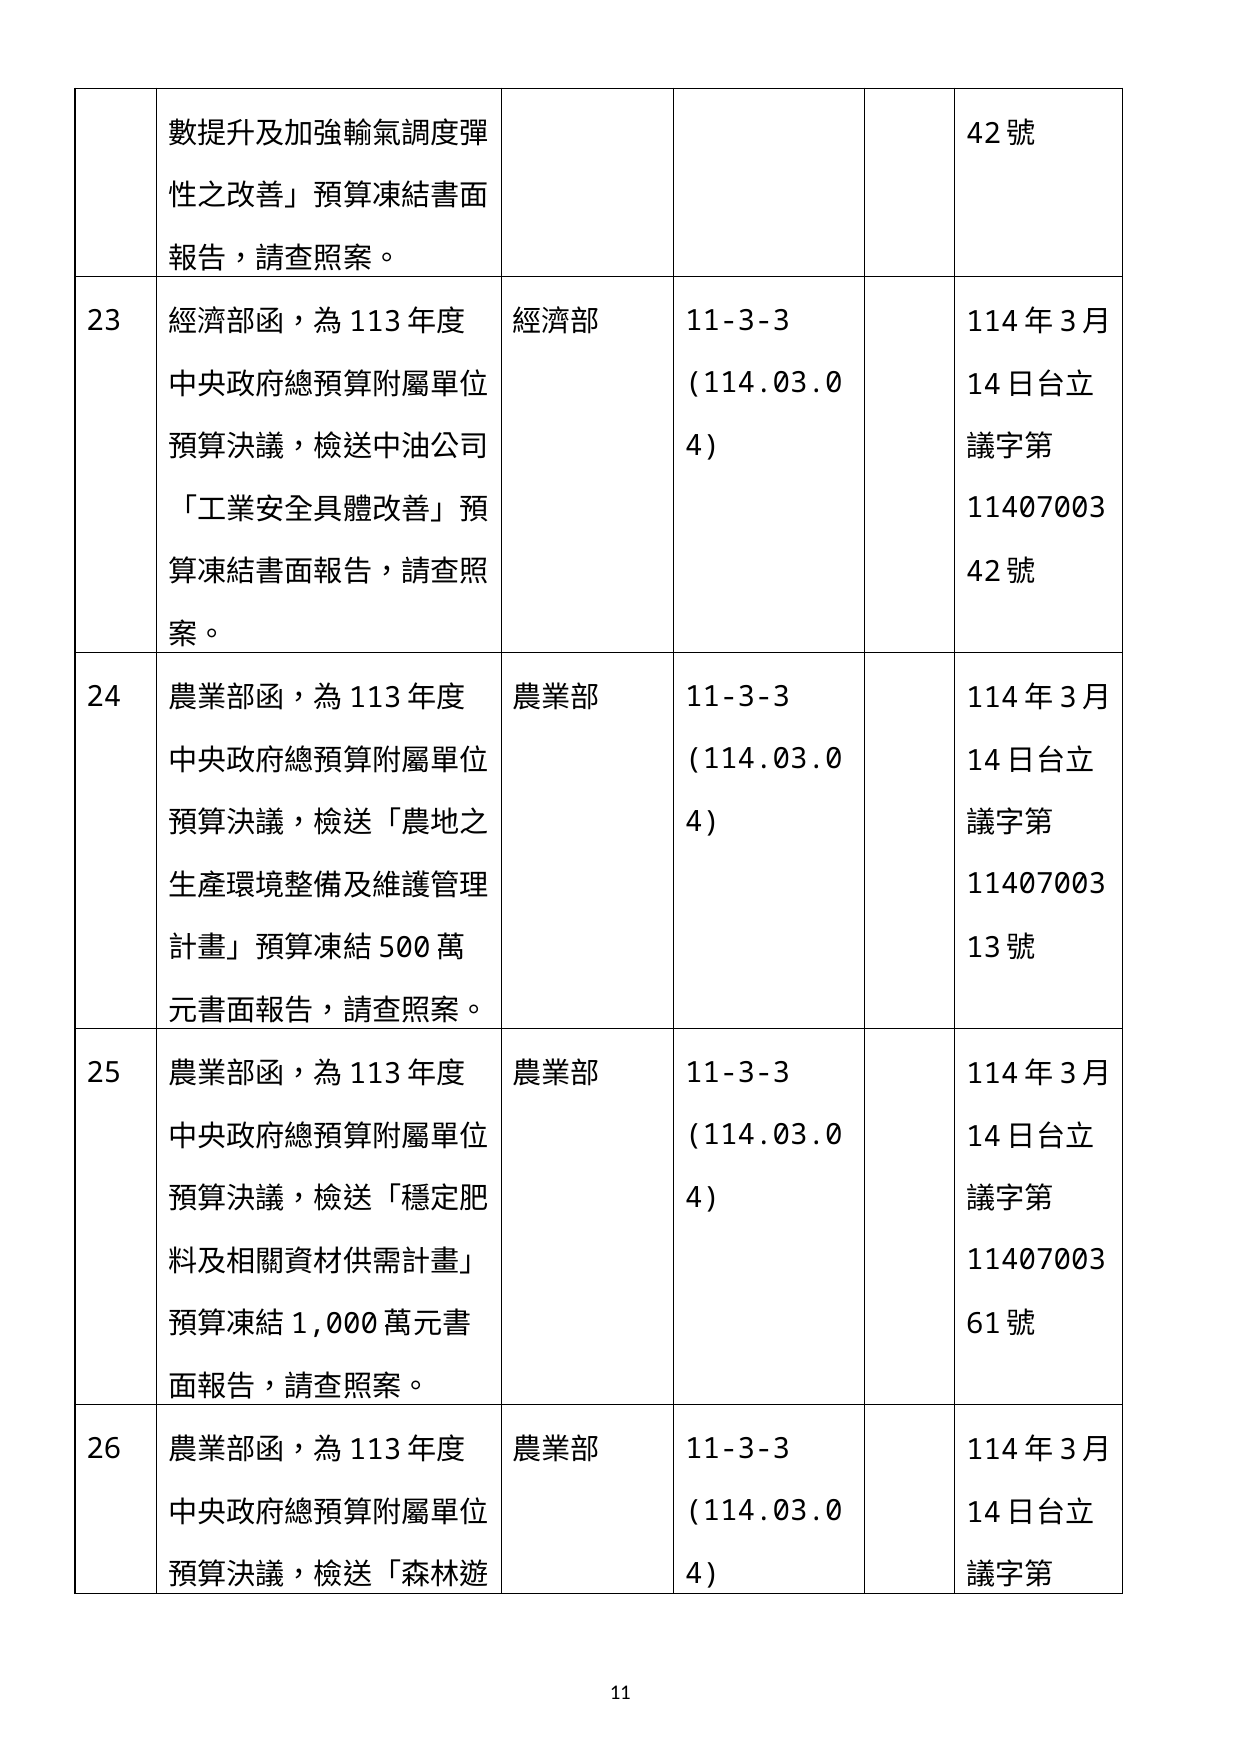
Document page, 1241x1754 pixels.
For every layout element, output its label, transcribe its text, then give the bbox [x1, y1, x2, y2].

table_cell 114年3月14日台立議字第1140700342號 [955, 277, 1122, 652]
table_cell 農業部 [502, 653, 673, 1028]
table_cell [865, 89, 954, 276]
table_cell 25 [76, 1029, 156, 1404]
table_cell [865, 1405, 954, 1593]
table_cell 經濟部函，為113年度中央政府總預算附屬單位預算決議，檢送中油公司「工業安全具體改善」預算凍結書面報告，請查照案。 [157, 277, 501, 652]
table_cell 11-3-3 (114.03.04) [674, 1405, 864, 1593]
table_cell [76, 89, 156, 276]
table_cell 農業部 [502, 1029, 673, 1404]
table_cell 114年3月14日台立議字第 [955, 1405, 1122, 1593]
table_cell 農業部函，為113年度中央政府總預算附屬單位預算決議，檢送「森林遊 [157, 1405, 501, 1593]
table_cell 11-3-3 (114.03.04) [674, 277, 864, 652]
table_cell 114年3月14日台立議字第1140700361號 [955, 1029, 1122, 1404]
table_cell 經濟部 [502, 277, 673, 652]
table_cell 數提升及加強輸氣調度彈性之改善」預算凍結書面報告，請查照案。 [157, 89, 501, 276]
table_cell 26 [76, 1405, 156, 1593]
table_cell 23 [76, 277, 156, 652]
table_cell 11-3-3 (114.03.04) [674, 653, 864, 1028]
table_cell [502, 89, 673, 276]
table_cell 農業部函，為113年度中央政府總預算附屬單位預算決議，檢送「農地之生產環境整備及維護管理計畫」預算凍結500萬元書面報告，請查照案。 [157, 653, 501, 1028]
table_cell [865, 1029, 954, 1404]
table_cell [674, 89, 864, 276]
table_cell 24 [76, 653, 156, 1028]
table_cell 農業部函，為113年度中央政府總預算附屬單位預算決議，檢送「穩定肥料及相關資材供需計畫」預算凍結1,000萬元書面報告，請查照案。 [157, 1029, 501, 1404]
table_cell 農業部 [502, 1405, 673, 1593]
table_cell 11-3-3 (114.03.04) [674, 1029, 864, 1404]
table_cell [865, 277, 954, 652]
table_cell 114年3月14日台立議字第1140700313號 [955, 653, 1122, 1028]
table_cell [865, 653, 954, 1028]
table_cell 42號 [955, 89, 1122, 276]
